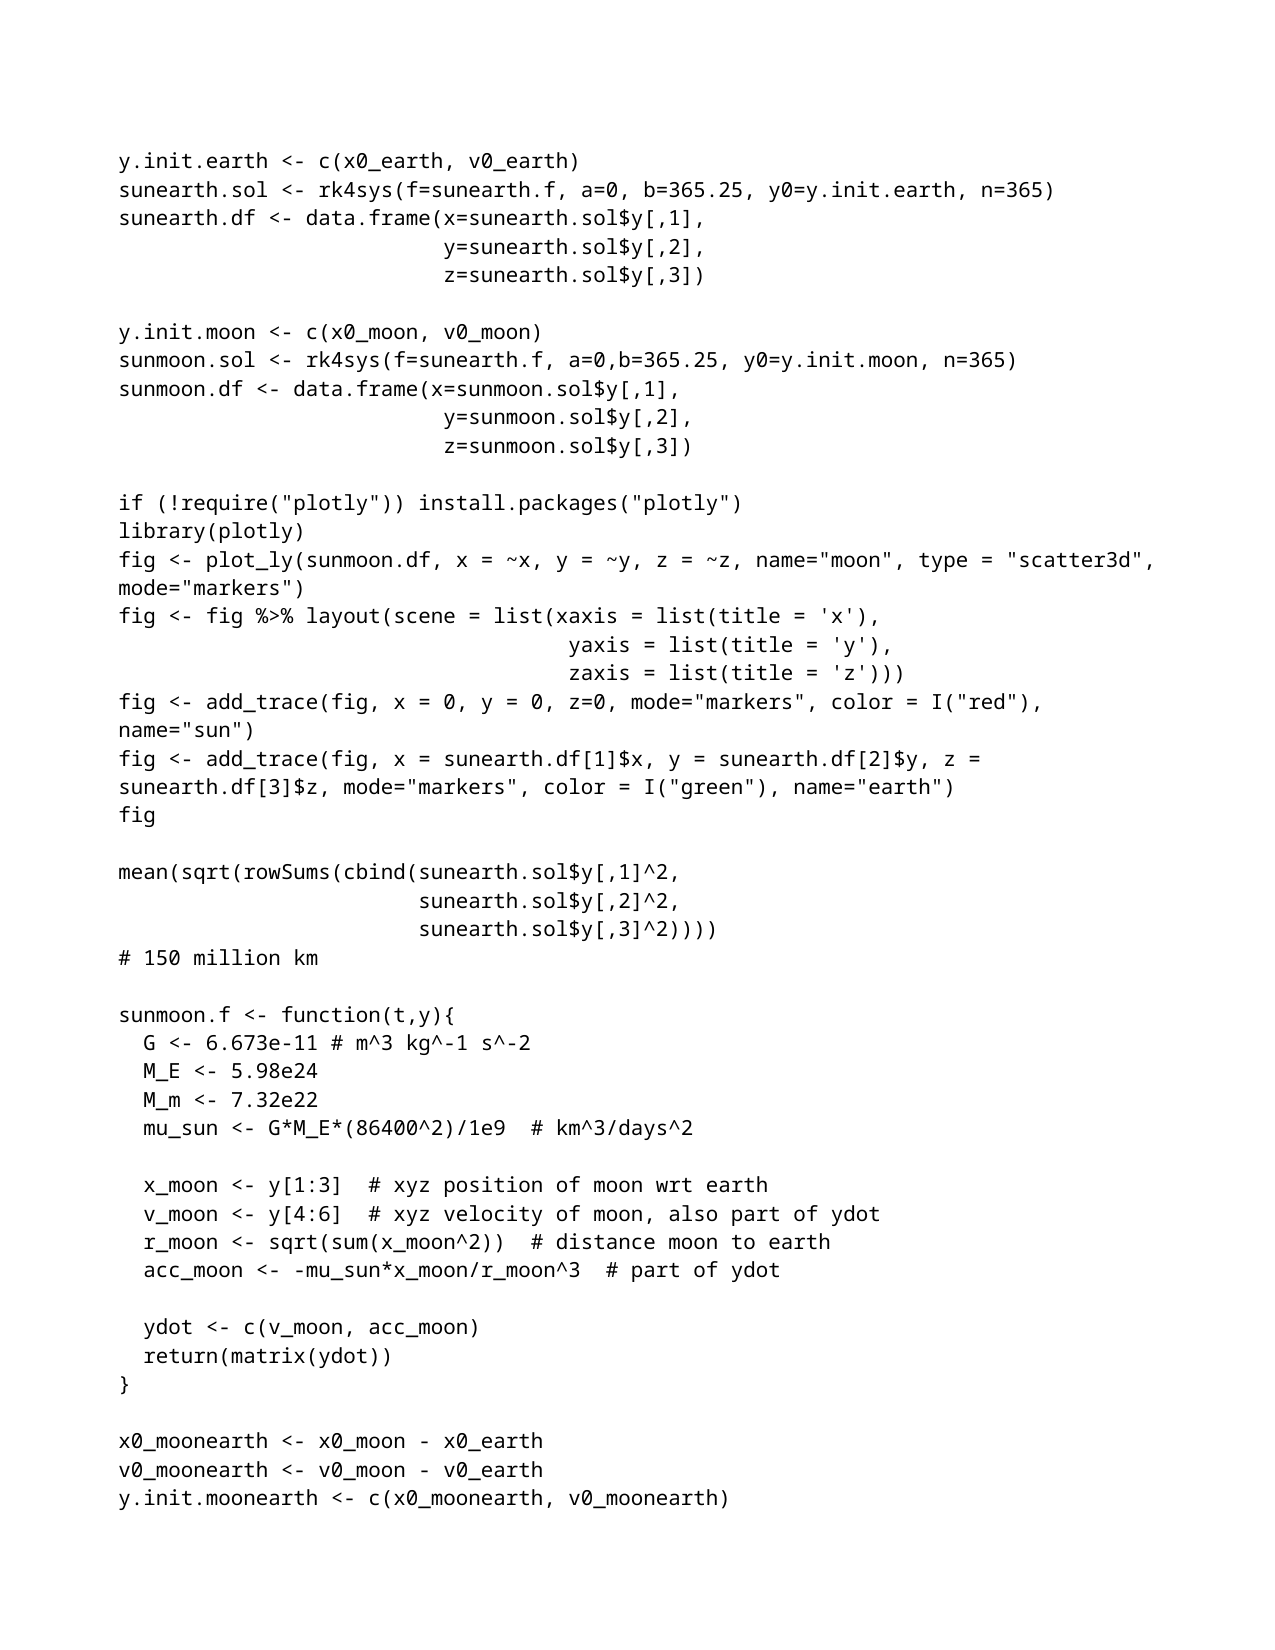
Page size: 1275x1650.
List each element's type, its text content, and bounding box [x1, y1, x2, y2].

text # 150 million km [118, 943, 1157, 971]
text y.init.moon <- c(x0_moon, v0_moon) [118, 317, 1157, 346]
text sunearth.df <- data.frame(x=sunearth.sol$y[,1], [118, 203, 1157, 232]
text sunearth.sol$y[,2]^2, [118, 886, 1157, 914]
text x_moon <- y[1:3] # xyz position of moon wrt earth [118, 1170, 1157, 1199]
text sunmoon.f <- function(t,y){ [118, 1000, 1157, 1028]
text if (!require("plotly")) install.packages("plotly") [118, 488, 1157, 516]
text return(matrix(ydot)) [118, 1341, 1157, 1369]
text sunmoon.df <- data.frame(x=sunmoon.sol$y[,1], [118, 374, 1157, 402]
text y=sunearth.sol$y[,2], [118, 232, 1157, 260]
text z=sunmoon.sol$y[,3]) [118, 431, 1157, 459]
text z=sunearth.sol$y[,3]) [118, 260, 1157, 289]
text r_moon <- sqrt(sum(x_moon^2)) # distance moon to earth [118, 1227, 1157, 1256]
text acc_moon <- -mu_sun*x_moon/r_moon^3 # part of ydot [118, 1256, 1157, 1284]
text fig <- fig %>% layout(scene = list(xaxis = list(title = 'x'), [118, 602, 1157, 630]
text fig [118, 801, 1157, 829]
text ydot <- c(v_moon, acc_moon) [118, 1312, 1157, 1341]
text sunearth.sol$y[,3]^2)))) [118, 914, 1157, 943]
text M_E <- 5.98e24 [118, 1057, 1157, 1085]
text y.init.earth <- c(x0_earth, v0_earth) [118, 147, 1157, 175]
text } [118, 1369, 1157, 1398]
text mean(sqrt(rowSums(cbind(sunearth.sol$y[,1]^2, [118, 857, 1157, 886]
text sunmoon.sol <- rk4sys(f=sunearth.f, a=0,b=365.25, y0=y.init.moon, n=365) [118, 346, 1157, 374]
text v_moon <- y[4:6] # xyz velocity of moon, also part of ydot [118, 1199, 1157, 1227]
text y=sunmoon.sol$y[,2], [118, 402, 1157, 431]
text sunearth.sol <- rk4sys(f=sunearth.f, a=0, b=365.25, y0=y.init.earth, n=365) [118, 175, 1157, 203]
text fig <- plot_ly(sunmoon.df, x = ~x, y = ~y, z = ~z, name="moon", type = "scatter3d", mode="markers") [118, 545, 1157, 602]
text G <- 6.673e-11 # m^3 kg^-1 s^-2 [118, 1028, 1157, 1057]
text v0_moonearth <- v0_moon - v0_earth [118, 1455, 1157, 1483]
text yaxis = list(title = 'y'), [118, 630, 1157, 658]
text x0_moonearth <- x0_moon - x0_earth [118, 1426, 1157, 1455]
text zaxis = list(title = 'z'))) [118, 658, 1157, 687]
text y.init.moonearth <- c(x0_moonearth, v0_moonearth) [118, 1483, 1157, 1512]
text fig <- add_trace(fig, x = sunearth.df[1]$x, y = sunearth.df[2]$y, z = sunearth.df[3]$z, mode="markers", color = I("green"), name="earth") [118, 744, 1157, 801]
text fig <- add_trace(fig, x = 0, y = 0, z=0, mode="markers", color = I("red"), name="sun") [118, 687, 1157, 744]
text M_m <- 7.32e22 [118, 1085, 1157, 1113]
text mu_sun <- G*M_E*(86400^2)/1e9 # km^3/days^2 [118, 1113, 1157, 1142]
text library(plotly) [118, 516, 1157, 545]
